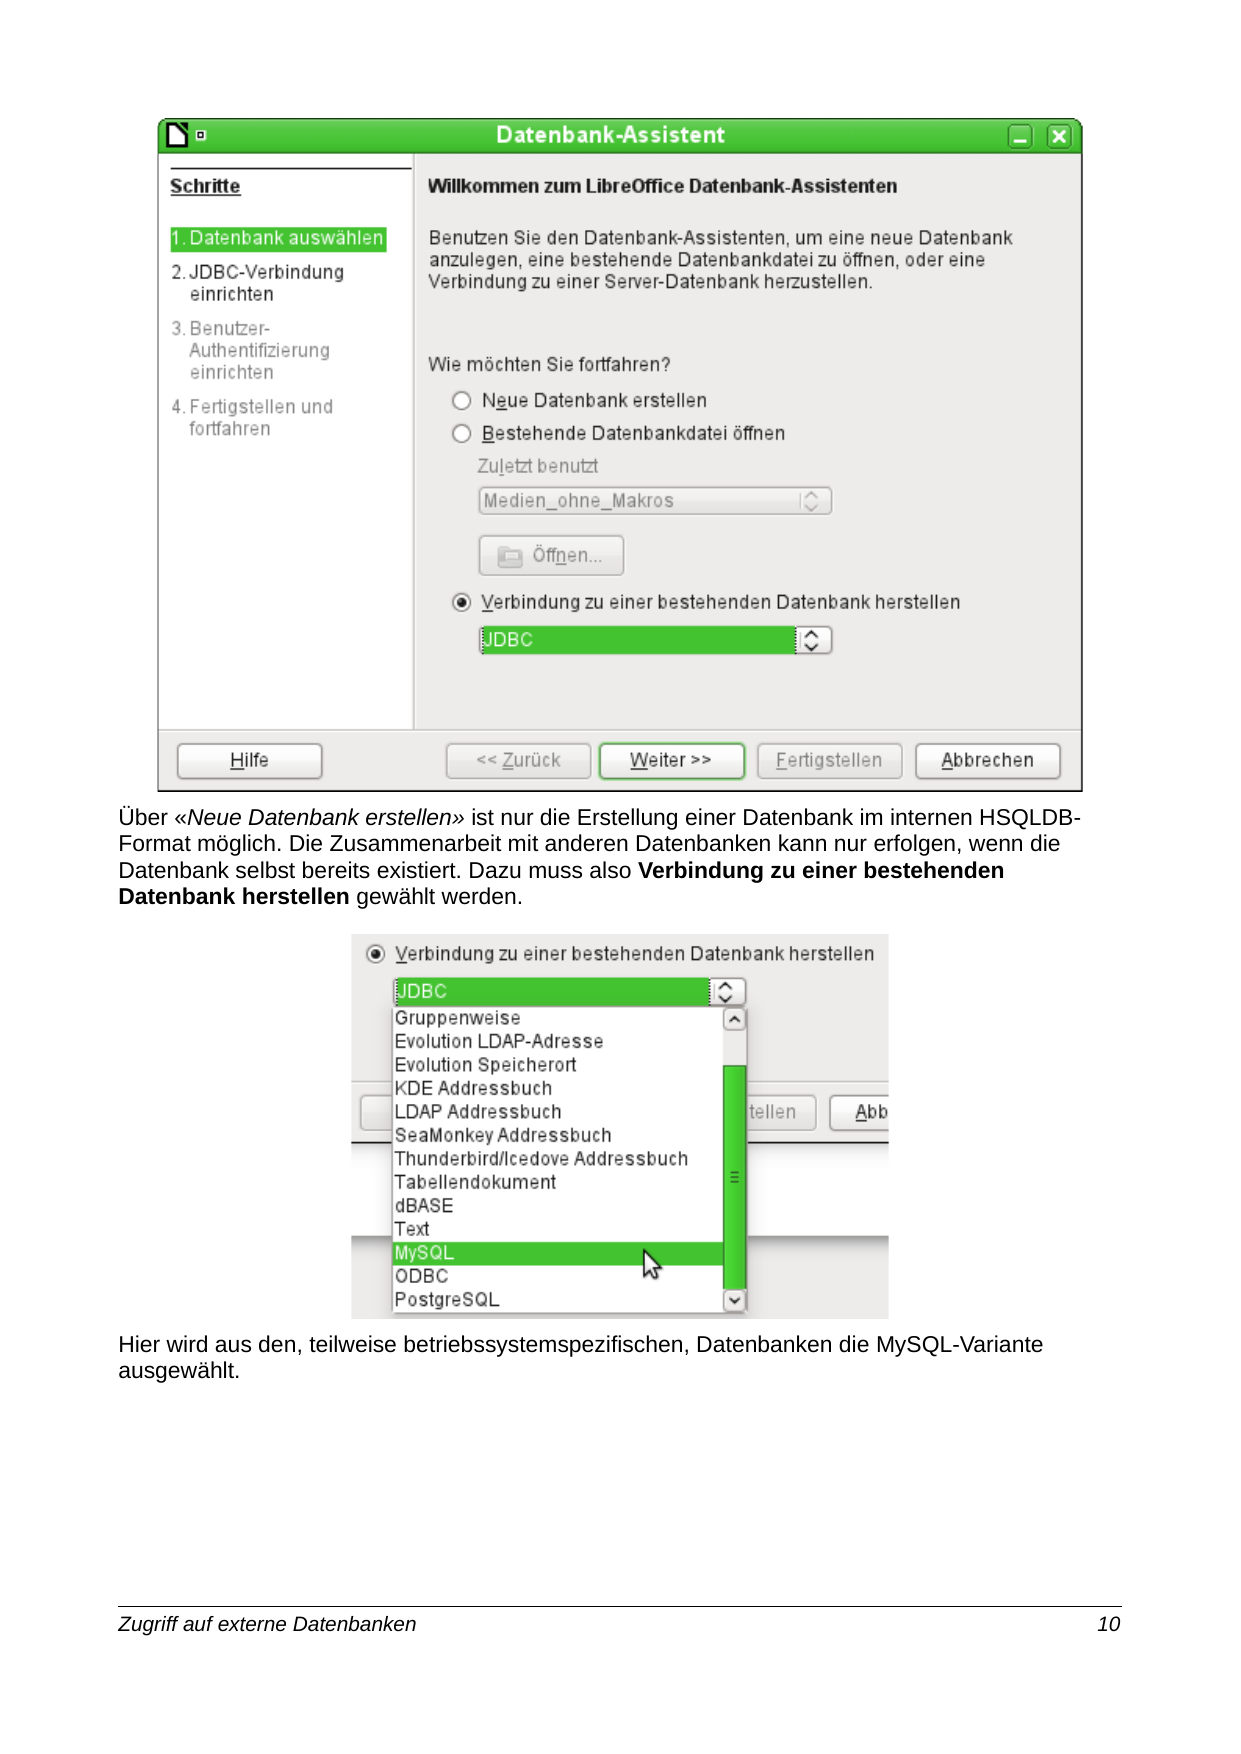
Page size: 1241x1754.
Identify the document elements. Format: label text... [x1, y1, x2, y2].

picture [157, 118, 1083, 792]
text Über «Neue Datenbank erstellen» ist nur die Erstellung einer Datenbank im internen HSQLDB-Format möglich. Die Zusammenarbeit mit anderen Datenbanken kann nur erfolgen, wenn die Datenbank selbst bereits existiert. Dazu muss also Verbindung zu einer bestehenden Datenbank herstellen gewählt werden. [118, 804, 1122, 909]
picture [351, 934, 889, 1319]
text Hier wird aus den, teilweise betriebssystemspezifischen, Datenbanken die MySQL-Variante ausgewählt. [118, 1331, 1122, 1384]
